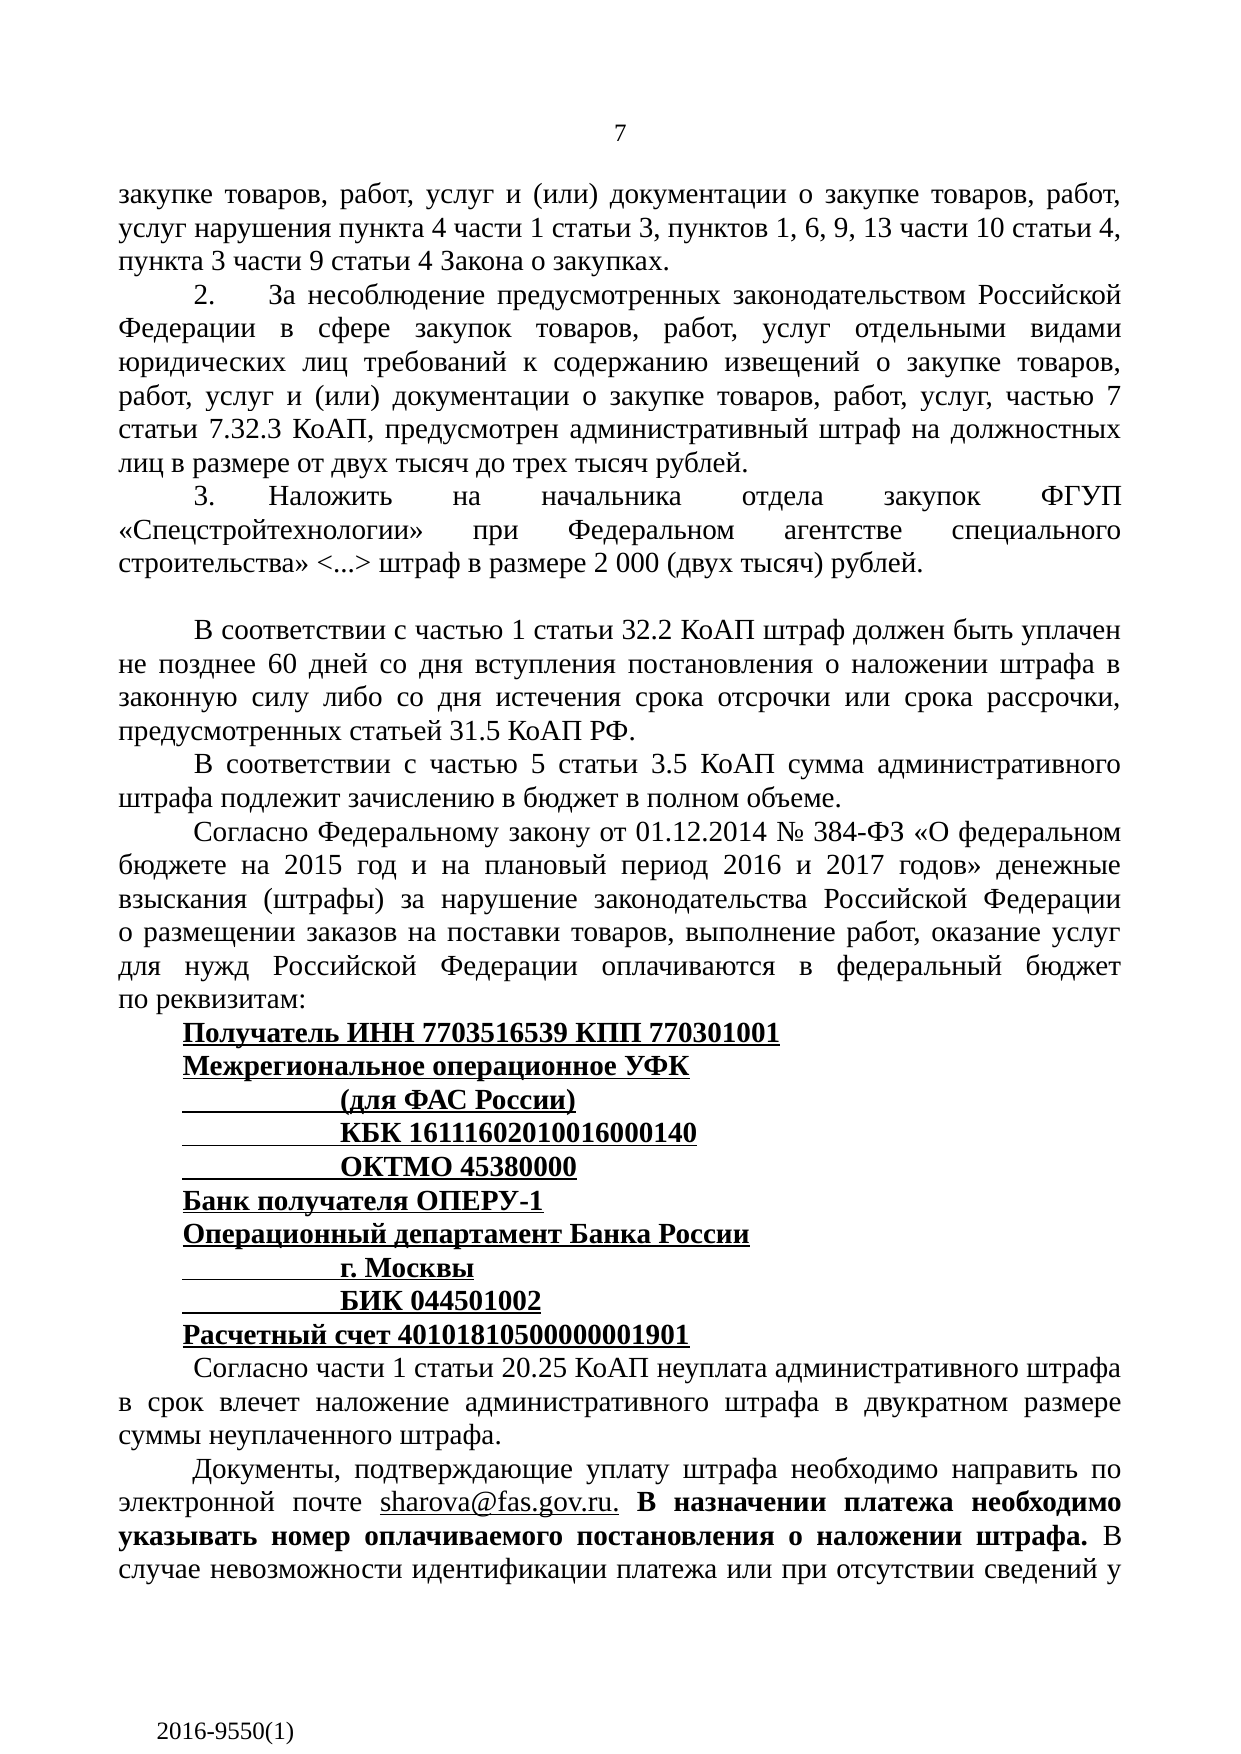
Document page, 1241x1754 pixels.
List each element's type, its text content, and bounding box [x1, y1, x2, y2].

text Межрегиональное операционное УФК [118, 1048, 1122, 1082]
list За несоблюдение предусмотренных законодательством Российской Федерации в сфере закупок товаров, работ, услуг отдельными видами юридических лиц требований к содержанию извещений о закупке товаров, работ, услуг и (или) документации о закупке товаров, работ, услуг, частью 7 статьи 7.32.3 КоАП, предусмотрен административный штраф на должностных лиц в размере от двух тысяч до трех тысяч рублей. [118, 277, 1122, 478]
text Банк получателя ОПЕРУ-1 [118, 1183, 1122, 1216]
text В соответствии с частью 1 статьи 32.2 КоАП штраф должен быть уплачен не позднее 60 дней со дня вступления постановления о наложении штрафа в законную силу либо со дня истечения срока отсрочки или срока рассрочки, предусмотренных статьей 31.5 КоАП РФ. [118, 612, 1122, 747]
text г. Москвы [118, 1250, 1122, 1283]
text (для ФАС России) [118, 1082, 1122, 1116]
text Документы, подтверждающие уплату штрафа необходимо направить по электронной почте sharova@fas.gov.ru. В назначении платежа необходимо указывать номер оплачиваемого постановления о наложении штрафа. В случае невозможности идентификации платежа или при отсутствии сведений у [118, 1451, 1122, 1585]
list закупке товаров, работ, услуг и (или) документации о закупке товаров, работ, услуг нарушения пункта 4 части 1 статьи 3, пунктов 1, 6, 9, 13 части 10 статьи 4, пункта 3 части 9 статьи 4 Закона о закупках. [118, 176, 1122, 277]
text ОКТМО 45380000 [118, 1149, 1122, 1183]
list Наложить на начальника отдела закупок ФГУП «Спецстройтехнологии» при Федеральном агентстве специального строительства» <...> штраф в размере 2 000 (двух тысяч) рублей. [118, 478, 1122, 579]
text Расчетный счет 40101810500000001901 [118, 1317, 1122, 1350]
text Операционный департамент Банка России [118, 1216, 1122, 1250]
text КБК 16111602010016000140 [118, 1116, 1122, 1149]
text Согласно части 1 статьи 20.25 КоАП неуплата административного штрафа в срок влечет наложение административного штрафа в двукратном размере суммы неуплаченного штрафа. [118, 1350, 1122, 1451]
text Согласно Федеральному закону от 01.12.2014 № 384-ФЗ «О федеральном бюджете на 2015 год и на плановый период 2016 и 2017 годов» денежные взыскания (штрафы) за нарушение законодательства Российской Федерации о размещении заказов на поставки товаров, выполнение работ, оказание услуг для нужд Российской Федерации оплачиваются в федеральный бюджет по реквизитам: [118, 814, 1122, 1015]
text БИК 044501002 [118, 1283, 1122, 1317]
text Получатель ИНН 7703516539 КПП 770301001 [118, 1015, 1122, 1048]
text В соответствии с частью 5 статьи 3.5 КоАП сумма административного штрафа подлежит зачислению в бюджет в полном объеме. [118, 747, 1122, 814]
